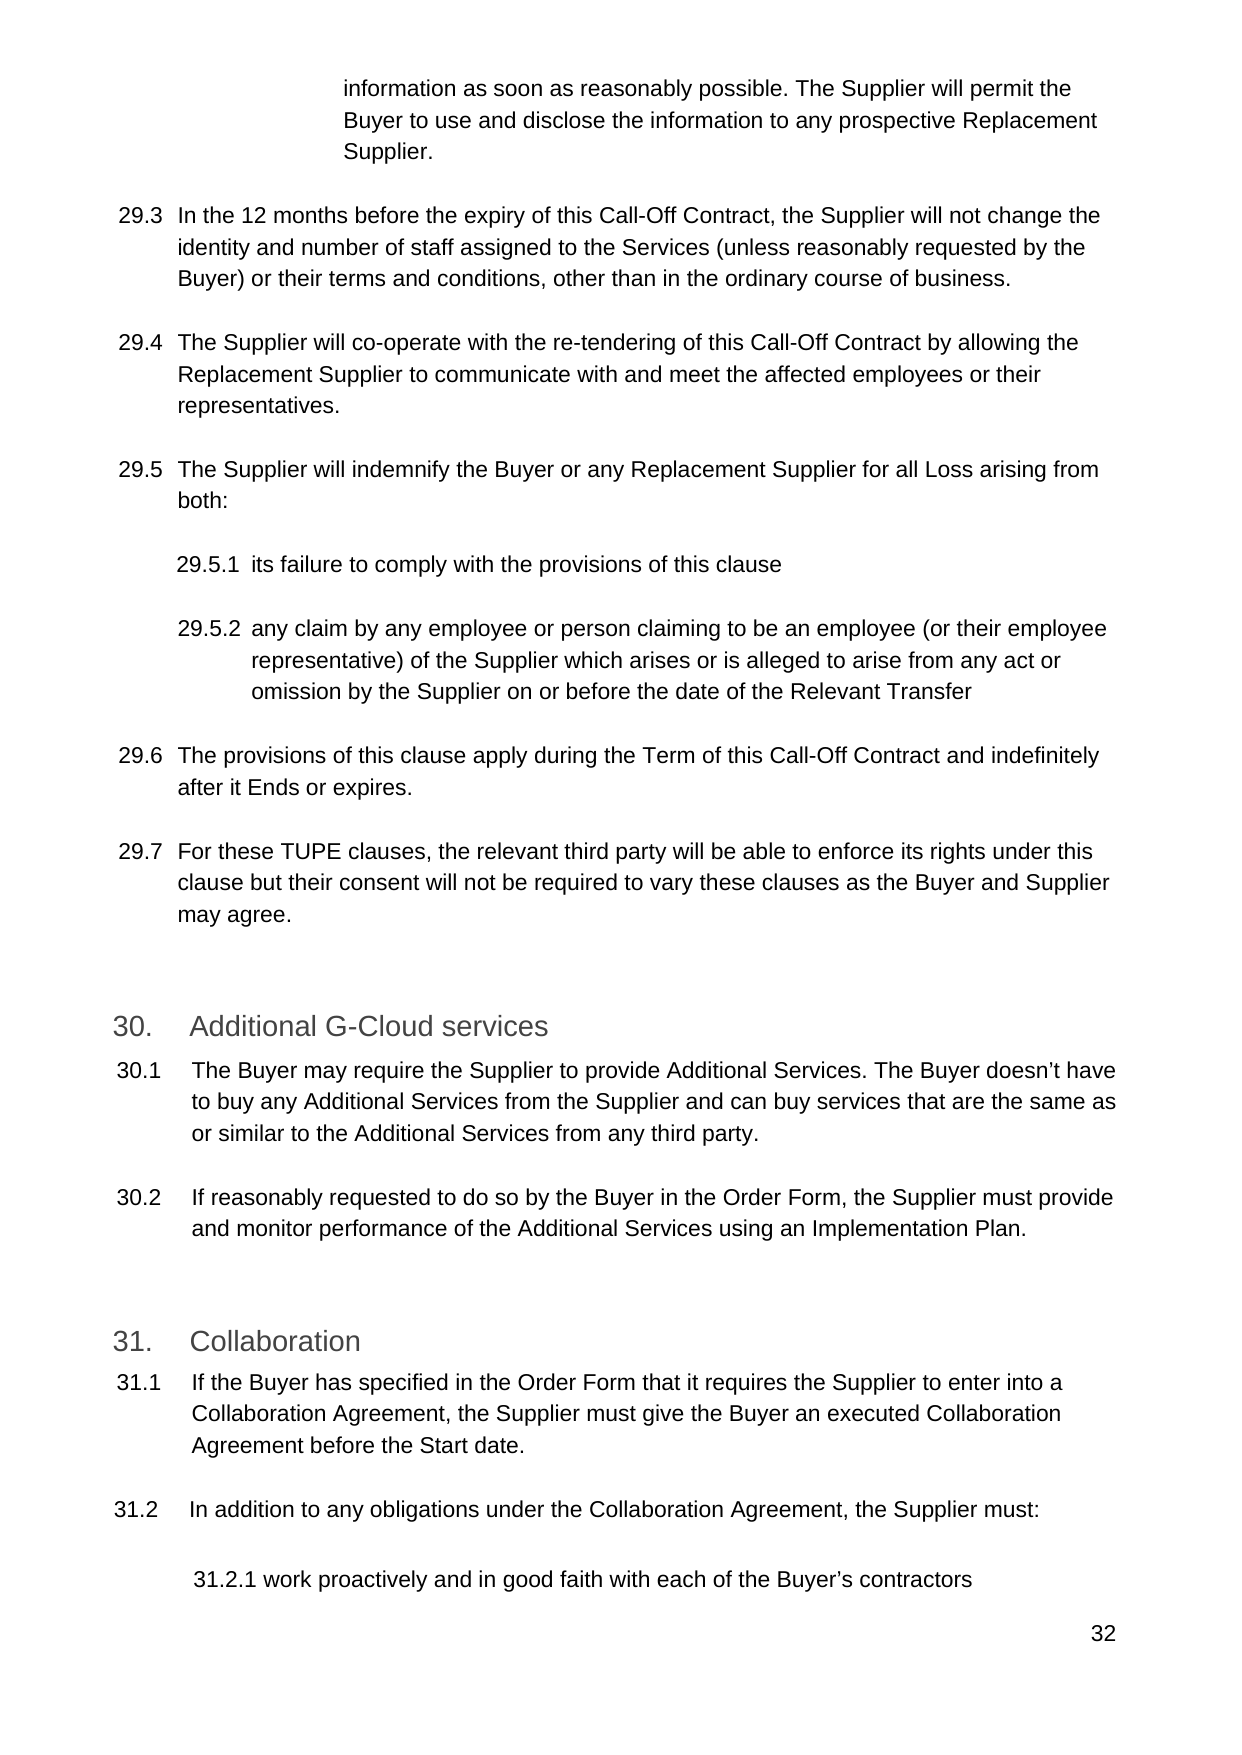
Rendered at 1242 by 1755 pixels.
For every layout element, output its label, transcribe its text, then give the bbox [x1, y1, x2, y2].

list any claim by any employee or person claiming to be an employee (or their employee representative) of the Supplier which arises or is alleged to arise from any act or omission by the Supplier on or before the date of the Relevant Transfer [177, 615, 1121, 705]
subtitle 30. Additional G-Cloud services [0, 1009, 1122, 1043]
text 31.2.1 work proactively and in good faith with each of the Buyer’s contractors [161, 1566, 1121, 1592]
list The Supplier will indemnify the Buyer or any Replacement Supplier for all Loss arising from both: [118, 456, 1121, 514]
text 30.1 The Buyer may require the Supplier to provide Additional Services. The Buyer doesn’t have to buy any Additional Services from the Supplier and can buy services that are the same as or similar to the Additional Services from any third party. [116, 1057, 1121, 1146]
subtitle 31. Collaboration [0, 1324, 1122, 1358]
list its failure to comply with the provisions of this clause [176, 551, 1121, 578]
text 30.2 If reasonably requested to do so by the Buyer in the Order Form, the Supplier must provide and monitor performance of the Additional Services using an Implementation Plan. [116, 1184, 1121, 1242]
list The Supplier will co-operate with the re-tendering of this Call-Off Contract by allowing the Replacement Supplier to communicate with and meet the affected employees or their representatives. [118, 329, 1121, 418]
text 31.2 In addition to any obligations under the Collaboration Agreement, the Supplier must: [0, 1495, 1122, 1523]
list For these TUPE clauses, the relevant third party will be able to enforce its rights under this clause but their consent will not be required to vary these clauses as the Buyer and Supplier may agree. [118, 838, 1121, 927]
text 31.1 If the Buyer has specified in the Order Form that it requires the Supplier to enter into a Collaboration Agreement, the Supplier must give the Buyer an executed Collaboration Agreement before the Start date. [116, 1368, 1121, 1458]
list The provisions of this clause apply during the Term of this Call-Off Contract and indefinitely after it Ends or expires. [118, 742, 1121, 800]
text information as soon as reasonably possible. The Supplier will permit the Buyer to use and disclose the information to any prospective Replacement Supplier. [343, 75, 1121, 164]
list In the 12 months before the expiry of this Call-Off Contract, the Supplier will not change the identity and number of staff assigned to the Services (unless reasonably requested by the Buyer) or their terms and conditions, other than in the ordinary course of business. [118, 202, 1121, 291]
